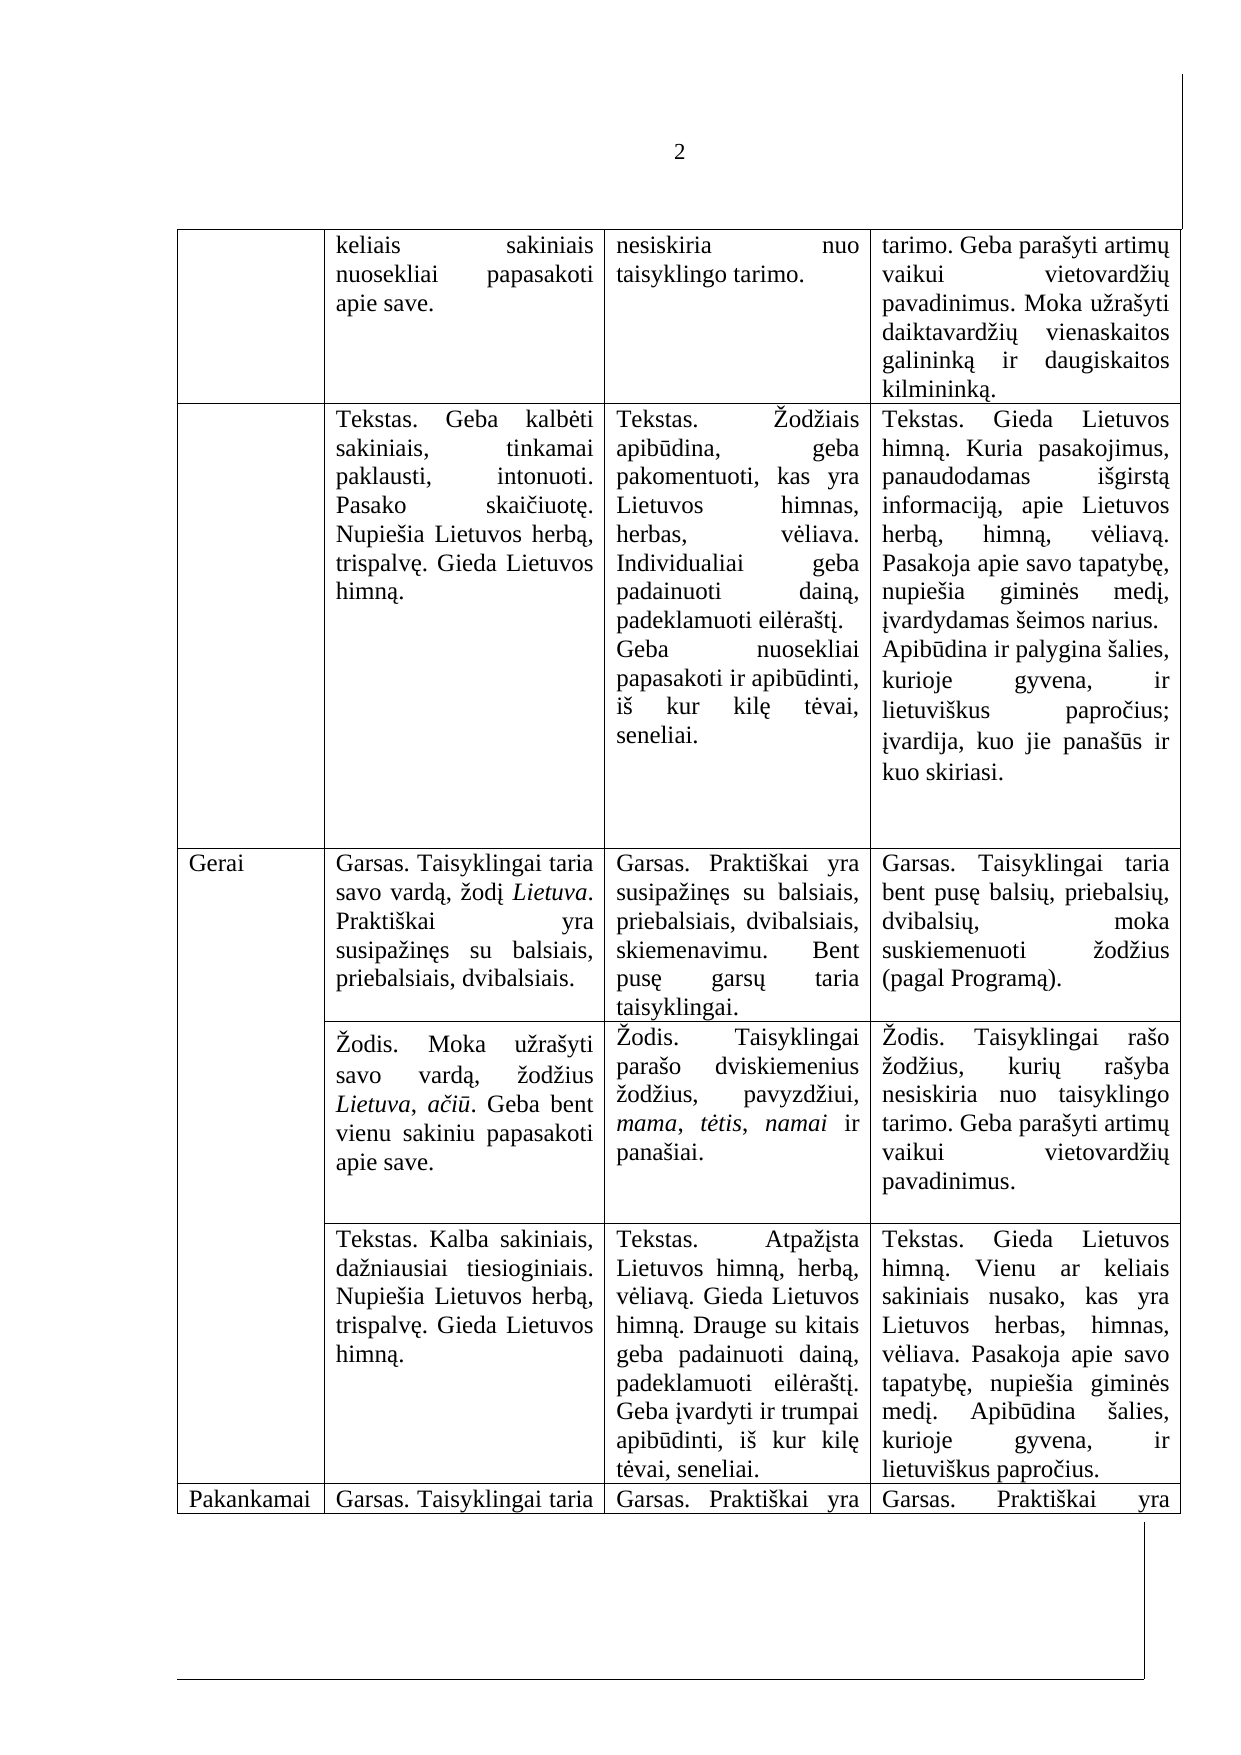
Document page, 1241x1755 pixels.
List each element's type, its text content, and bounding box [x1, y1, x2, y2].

table_cell Tekstas. Žodžiais apibūdina, geba pakomentuoti, kas yra Lietuvos himnas, herbas, vėliava. Individualiai geba padainuoti dainą, padeklamuoti eilėraštį. Geba nuosekliai papasakoti ir apibūdinti, iš kur kilę tėvai, seneliai. [605, 404, 870, 847]
table_cell [178, 230, 324, 403]
table_cell Pakankamai [178, 1484, 324, 1513]
table_cell Tekstas. Gieda Lietuvos himną. Vienu ar keliais sakiniais nusako, kas yra Lietuvos herbas, himnas, vėliava. Pasakoja apie savo tapatybę, nupiešia giminės medį. Apibūdina šalies, kurioje gyvena, ir lietuviškus papročius. [871, 1224, 1180, 1483]
table_cell Tekstas. Atpažįsta Lietuvos himną, herbą, vėliavą. Gieda Lietuvos himną. Drauge su kitais geba padainuoti dainą, padeklamuoti eilėraštį. Geba įvardyti ir trumpai apibūdinti, iš kur kilę tėvai, seneliai. [605, 1224, 870, 1483]
table_cell tarimo. Geba parašyti artimų vaikui vietovardžių pavadinimus. Moka užrašyti daiktavardžių vienaskaitos galininką ir daugiskaitos kilmininką. [871, 230, 1180, 403]
table_cell Garsas. Taisyklingai taria bent pusę balsių, priebalsių, dvibalsių, moka suskiemenuoti žodžius (pagal Programą). [871, 849, 1180, 1021]
table_cell Garsas. Taisyklingai taria savo vardą, žodį Lietuva. Praktiškai yra susipažinęs su balsiais, priebalsiais, dvibalsiais. [325, 849, 604, 1021]
table_cell Žodis. Moka užrašyti savo vardą, žodžius Lietuva, ačiū. Geba bent vienu sakiniu papasakoti apie save. [325, 1022, 604, 1223]
table_cell Garsas. Praktiškai yra susipažinęs su balsiais, priebalsiais, dvibalsiais, skiemenavimu. Bent pusę garsų taria taisyklingai. [605, 849, 870, 1021]
table_cell keliais sakiniais nuosekliai papasakoti apie save. [325, 230, 604, 403]
table_cell Gerai [178, 849, 324, 1483]
table_cell [178, 404, 324, 847]
table_cell Tekstas. Geba kalbėti sakiniais, tinkamai paklausti, intonuoti. Pasako skaičiuotę. Nupiešia Lietuvos herbą, trispalvę. Gieda Lietuvos himną. [325, 404, 604, 847]
table_cell nesiskiria nuo taisyklingo tarimo. [605, 230, 870, 403]
table_cell Garsas. Taisyklingai taria [325, 1484, 604, 1513]
table_cell Garsas. Praktiškai yra [605, 1484, 870, 1513]
table_cell Tekstas. Gieda Lietuvos himną. Kuria pasakojimus, panaudodamas išgirstą informaciją, apie Lietuvos herbą, himną, vėliavą. Pasakoja apie savo tapatybę, nupiešia giminės medį, įvardydamas šeimos narius. Apibūdina ir palygina šalies, kurioje gyvena, ir lietuviškus papročius; įvardija, kuo jie panašūs ir kuo skiriasi. [871, 404, 1180, 847]
table_cell Garsas. Praktiškai yra [871, 1484, 1180, 1513]
table_cell Žodis. Taisyklingai parašo dviskiemenius žodžius, pavyzdžiui, mama, tėtis, namai ir panašiai. [605, 1022, 870, 1223]
table_cell Tekstas. Kalba sakiniais, dažniausiai tiesioginiais. Nupiešia Lietuvos herbą, trispalvę. Gieda Lietuvos himną. [325, 1224, 604, 1483]
table_cell Žodis. Taisyklingai rašo žodžius, kurių rašyba nesiskiria nuo taisyklingo tarimo. Geba parašyti artimų vaikui vietovardžių pavadinimus. [871, 1022, 1180, 1223]
